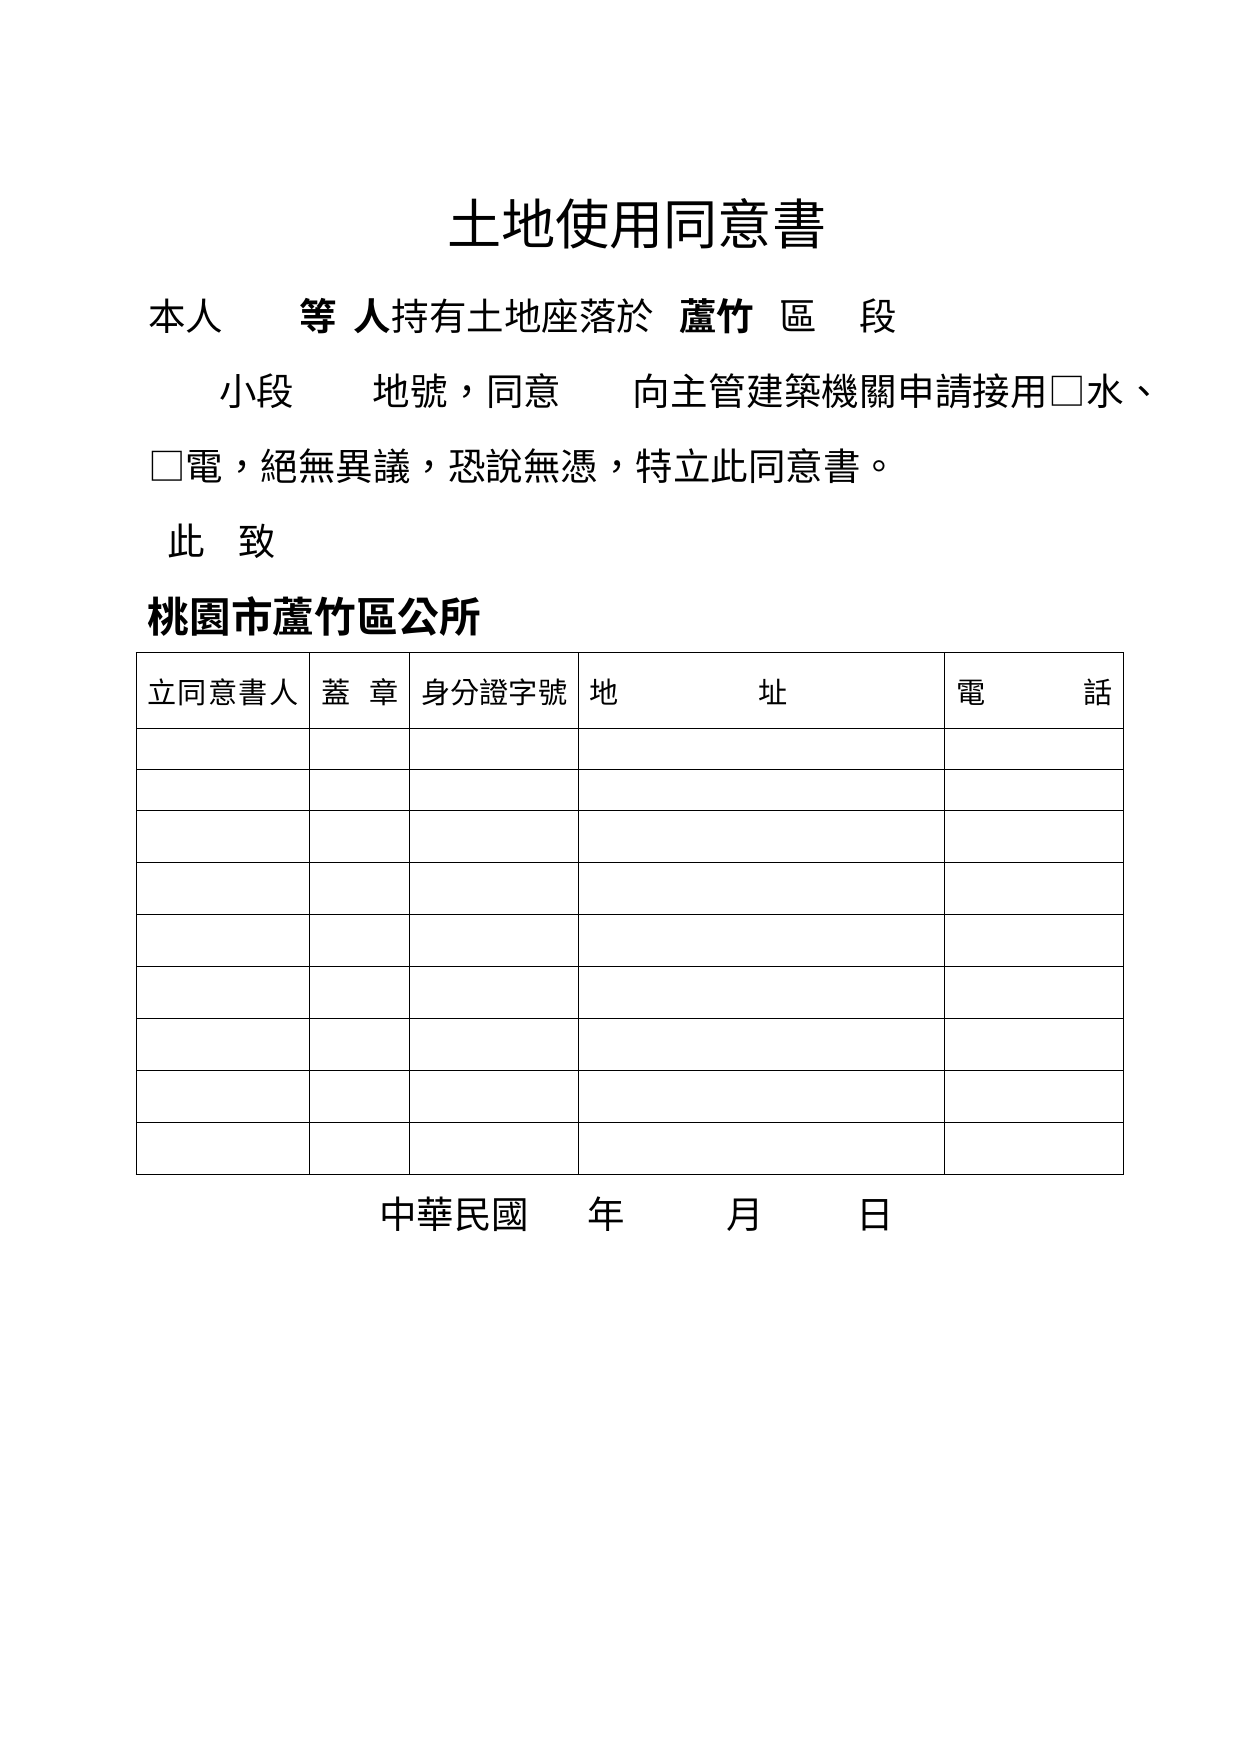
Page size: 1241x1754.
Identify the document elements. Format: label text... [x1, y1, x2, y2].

table_cell [579, 967, 944, 1018]
table_cell [137, 1019, 309, 1070]
table_cell [945, 915, 1123, 966]
table_cell [310, 1019, 409, 1070]
text 土地使用同意書 [148, 164, 1125, 277]
table_cell [579, 770, 944, 809]
table_cell [579, 1019, 944, 1070]
table_cell [310, 863, 409, 914]
table_cell [410, 1019, 578, 1070]
table_cell [410, 1071, 578, 1122]
table_header 蓋 章 [310, 653, 409, 728]
table_cell [579, 863, 944, 914]
text 小段 地號，同意 向主管建築機關申請接用□水、□電，絕無異議，恐說無憑，特立此同意書。 [148, 352, 1125, 502]
table_cell [579, 1071, 944, 1122]
table_cell [410, 1123, 578, 1174]
text 桃園市蘆竹區公所 [148, 577, 1125, 652]
text 此 致 [148, 502, 1125, 577]
table_header 地址 [579, 653, 944, 728]
table_cell [945, 967, 1123, 1018]
table_cell [579, 811, 944, 862]
table_cell [410, 915, 578, 966]
table_header 身分證字號 [410, 653, 578, 728]
table_cell [945, 863, 1123, 914]
table_cell [579, 1123, 944, 1174]
table_cell [410, 811, 578, 862]
table_cell [137, 811, 309, 862]
table_cell [310, 770, 409, 809]
table_cell [945, 1123, 1123, 1174]
table_cell [579, 915, 944, 966]
table_cell [945, 729, 1123, 769]
table_cell [137, 770, 309, 809]
table_cell [310, 915, 409, 966]
table_cell [137, 863, 309, 914]
table_cell [137, 729, 309, 769]
table_cell [137, 1123, 309, 1174]
table_cell [310, 729, 409, 769]
table_cell [579, 729, 944, 769]
table_cell [137, 967, 309, 1018]
table_cell [137, 1071, 309, 1122]
table_cell [410, 729, 578, 769]
table_header 立同意書人 [137, 653, 309, 728]
table_cell [310, 811, 409, 862]
table_cell [410, 863, 578, 914]
text 本人 等 人持有土地座落於 蘆竹 區 段 [148, 277, 1125, 352]
table_cell [945, 1019, 1123, 1070]
table_cell [945, 811, 1123, 862]
table_cell [310, 1071, 409, 1122]
table_cell [310, 1123, 409, 1174]
table_cell [945, 770, 1123, 809]
table_cell [137, 915, 309, 966]
table_cell [945, 1071, 1123, 1122]
table_cell [410, 967, 578, 1018]
text 中華民國 年 月 日 [148, 1175, 1125, 1250]
table_cell [410, 770, 578, 809]
table_header 電話 [945, 653, 1123, 728]
table_cell [310, 967, 409, 1018]
